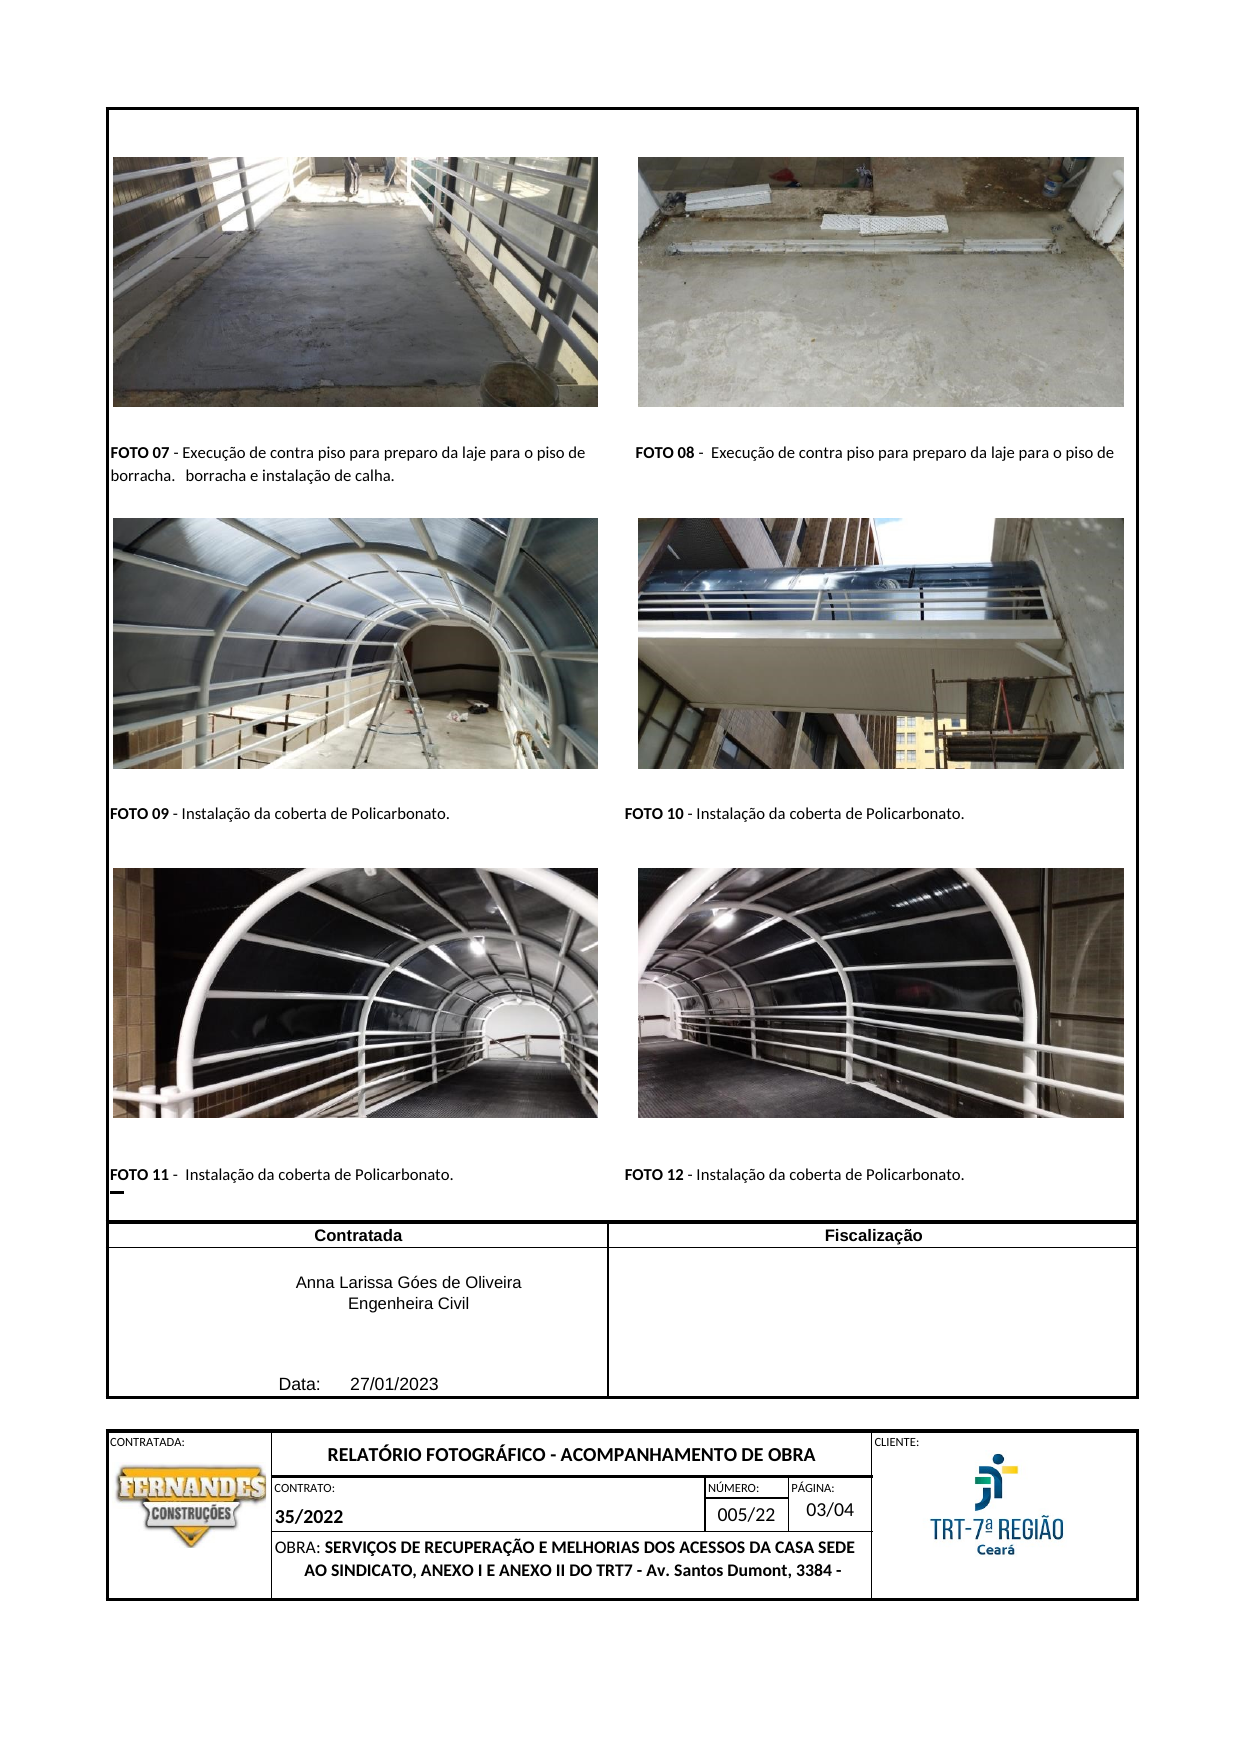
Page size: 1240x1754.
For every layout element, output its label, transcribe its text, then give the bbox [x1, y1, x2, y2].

table_cell CONTRATO: 35/2022 [272, 1478, 704, 1531]
table_cell NÚMERO: [706, 1478, 788, 1497]
table_header CONTRATADA: [109, 1433, 271, 1597]
table_cell OBRA: SERVIÇOS DE RECUPERAÇÃO E MELHORIAS DOS ACESSOS DA CASA SEDE AO SINDICATO, ANEXO I E ANEXO II DO TRT7 - Av. Santos Dumont, 3384 [272, 1532, 871, 1597]
table_header RELATÓRIO FOTOGRÁFICO - ACOMPANHAMENTO DE OBRA [272, 1433, 871, 1475]
table_cell PÁGINA: 03/04 [789, 1478, 871, 1531]
table_cell Contratada [109, 1224, 607, 1246]
table_cell 005/22 [706, 1499, 788, 1531]
table_cell [609, 1248, 1136, 1396]
table_cell Fiscalização [609, 1224, 1136, 1246]
table_cell Anna Larissa Góes de Oliveira Engenheira Civil Data: 27/01/2023 [109, 1248, 607, 1396]
table_cell FOTO 07 - Execução de contra piso para preparo da laje para o piso de FOTO 08 - Execução de contra piso para preparo da laje para o piso de borracha. borracha e instalação de calha. FOTO 09 - Instalação da coberta de Policarbonato. FOTO 10 - Instalação da coberta de Policarbonato. FOTO 11 - Instalação da coberta de Policarbonato. FOTO 12 - Instalação da coberta de Policarbonato. [109, 110, 1136, 1220]
table_header CLIENTE: [872, 1433, 1136, 1597]
